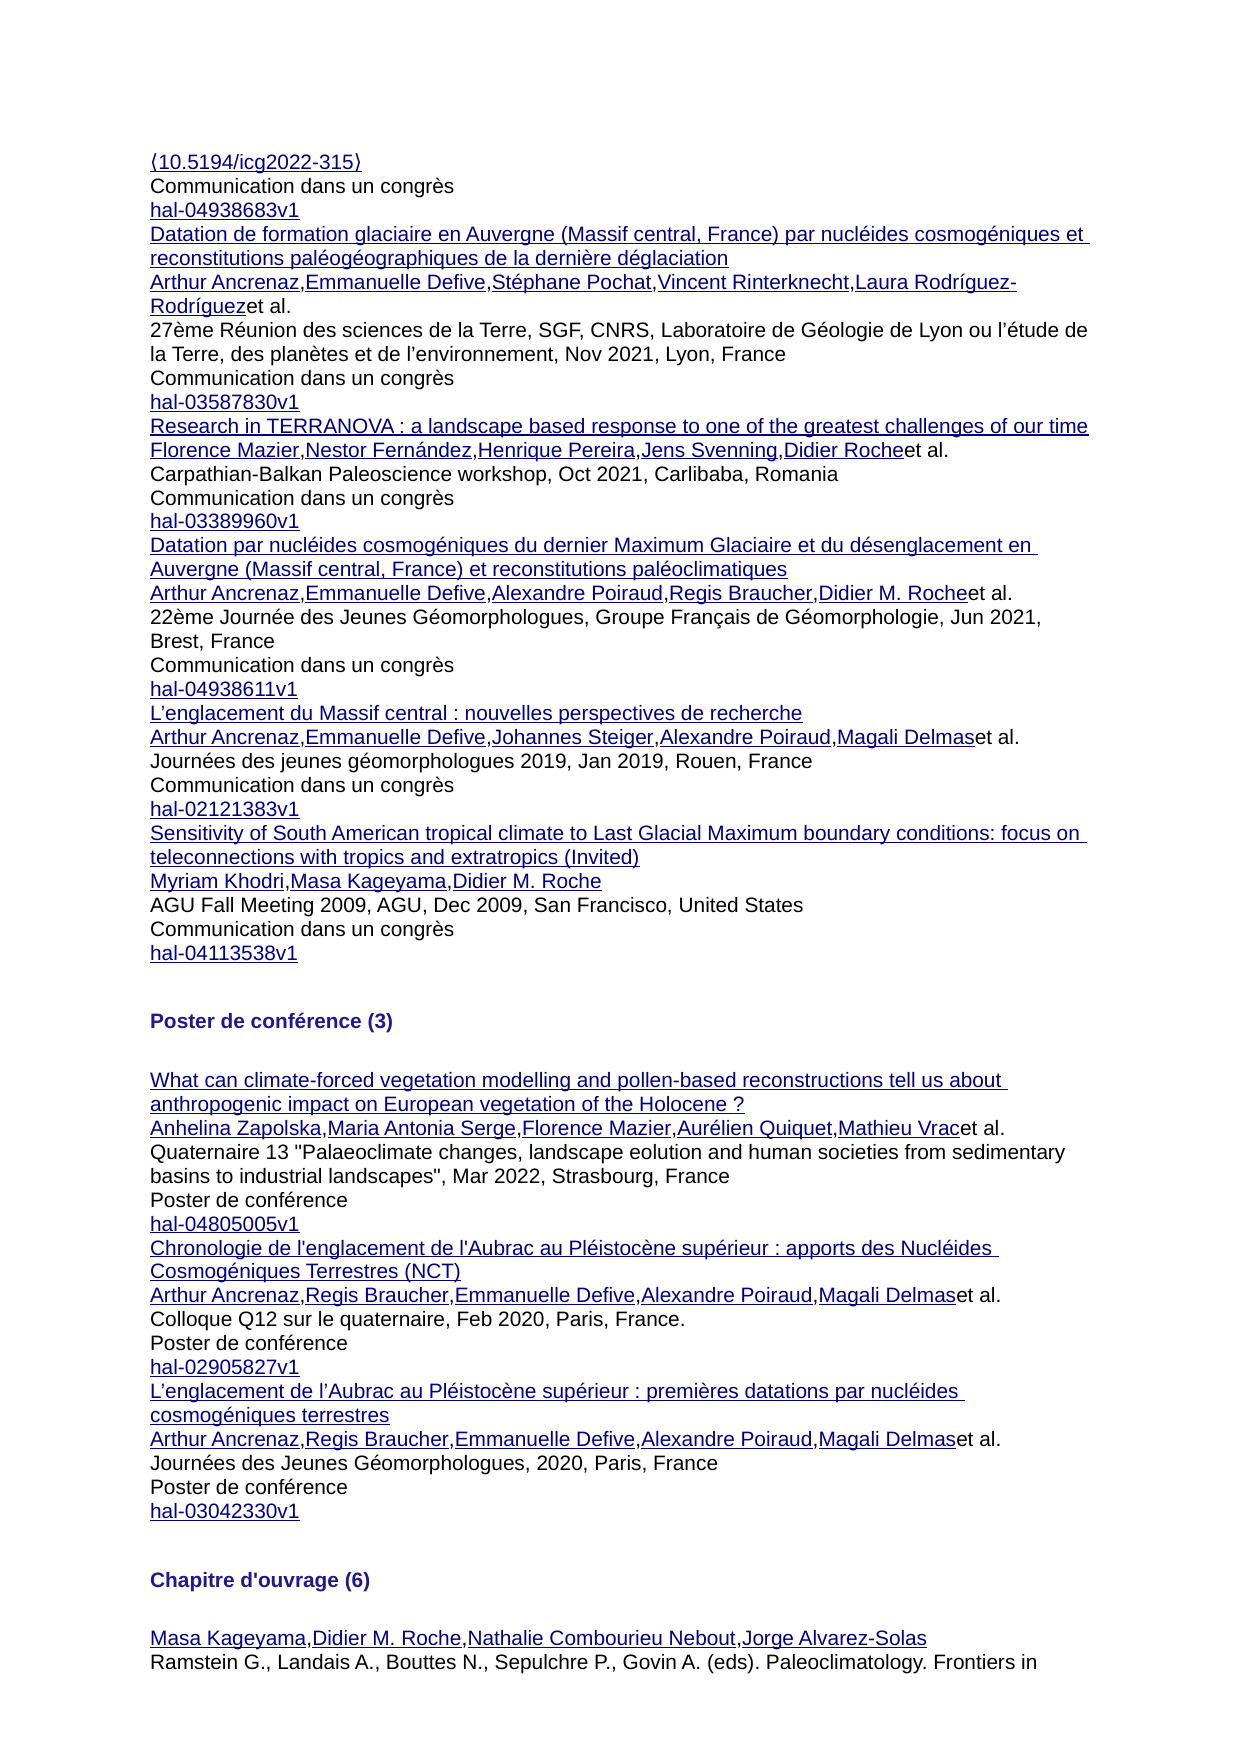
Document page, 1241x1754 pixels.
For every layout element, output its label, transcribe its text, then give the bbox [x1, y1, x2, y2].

subtitle Poster de conférence (3) [150, 1009, 1090, 1033]
table_cell Research in TERRANOVA : a landscape based response to one of the greatest challenges of our time Florence Mazier,Nestor Fernández,Henrique Pereira,Jens Svenning,Didier Rocheet al. Carpathian-Balkan Paleoscience workshop, Oct 2021, Carlibaba, Romania Communication dans un congrès hal-03389960v1 [150, 414, 1090, 533]
table_header What can climate-forced vegetation modelling and pollen-based reconstructions tell us about anthropogenic impact on European vegetation of the Holocene ? Anhelina Zapolska,Maria Antonia Serge,Florence Mazier,Aurélien Quiquet,Mathieu Vracet al. Quaternaire 13 "Palaeoclimate changes, landscape eolution and human societies from sedimentary basins to industrial landscapes", Mar 2022, Strasbourg, France Poster de conférence hal-04805005v1 [150, 1068, 1090, 1235]
table_cell L’englacement de l’Aubrac au Pléistocène supérieur : premières datations par nucléides cosmogéniques terrestres Arthur Ancrenaz,Regis Braucher,Emmanuelle Defive,Alexandre Poiraud,Magali Delmaset al. Journées des Jeunes Géomorphologues, 2020, Paris, France Poster de conférence hal-03042330v1 [150, 1379, 1090, 1523]
table_cell Datation de formation glaciaire en Auvergne (Massif central, France) par nucléides cosmogéniques et [150, 222, 1090, 243]
table_cell Datation par nucléides cosmogéniques du dernier Maximum Glaciaire et du désenglacement en Auvergne (Massif central, France) et reconstitutions paléoclimatiques Arthur Ancrenaz,Emmanuelle Defive,Alexandre Poiraud,Regis Braucher,Didier M. Rocheet al. 22ème Journée des Jeunes Géomorphologues, Groupe Français de Géomorphologie, Jun 2021, Brest, France Communication dans un congrès hal-04938611v1 [150, 533, 1090, 701]
table_cell L’englacement du Massif central : nouvelles perspectives de recherche Arthur Ancrenaz,Emmanuelle Defive,Johannes Steiger,Alexandre Poiraud,Magali Delmaset al. Journées des jeunes géomorphologues 2019, Jan 2019, Rouen, France Communication dans un congrès hal-02121383v1 [150, 701, 1090, 821]
subtitle Chapitre d'ouvrage (6) [150, 1568, 1090, 1592]
table_cell ⟨10.5194/icg2022-315⟩ Communication dans un congrès hal-04938683v1 [150, 150, 1090, 222]
table_cell reconstitutions paléogéographiques de la dernière déglaciation Arthur Ancrenaz,Emmanuelle Defive,Stéphane Pochat,Vincent Rinterknecht,Laura Rodríguez-Rodríguezet al. 27ème Réunion des sciences de la Terre, SGF, CNRS, Laboratoire de Géologie de Lyon ou l’étude de la Terre, des planètes et de l’environnement, Nov 2021, Lyon, France Communication dans un congrès hal-03587830v1 [150, 244, 1090, 413]
table_cell Sensitivity of South American tropical climate to Last Glacial Maximum boundary conditions: focus on teleconnections with tropics and extratropics (Invited) Myriam Khodri,Masa Kageyama,Didier M. Roche AGU Fall Meeting 2009, AGU, Dec 2009, San Francisco, United States Communication dans un congrès hal-04113538v1 [150, 821, 1090, 964]
table_cell Chronologie de l'englacement de l'Aubrac au Pléistocène supérieur : apports des Nucléides Cosmogéniques Terrestres (NCT) Arthur Ancrenaz,Regis Braucher,Emmanuelle Defive,Alexandre Poiraud,Magali Delmaset al. Colloque Q12 sur le quaternaire, Feb 2020, Paris, France. Poster de conférence hal-02905827v1 [150, 1235, 1090, 1379]
table_header Rapid Climate Variability: Description and Mechanisms Masa Kageyama,Didier M. Roche,Nathalie Combourieu Nebout,Jorge Alvarez-Solas Ramstein G., Landais A., Bouttes N., Sepulchre P., Govin A. (eds). Paleoclimatology. Frontiers in Earth Sciences, Springer, pp.405-421, 2021, ⟨10.1007/978-3-030-24982-3_29⟩ Chapitre d'ouvrage hal-03027762v1 [150, 1626, 1090, 1674]
